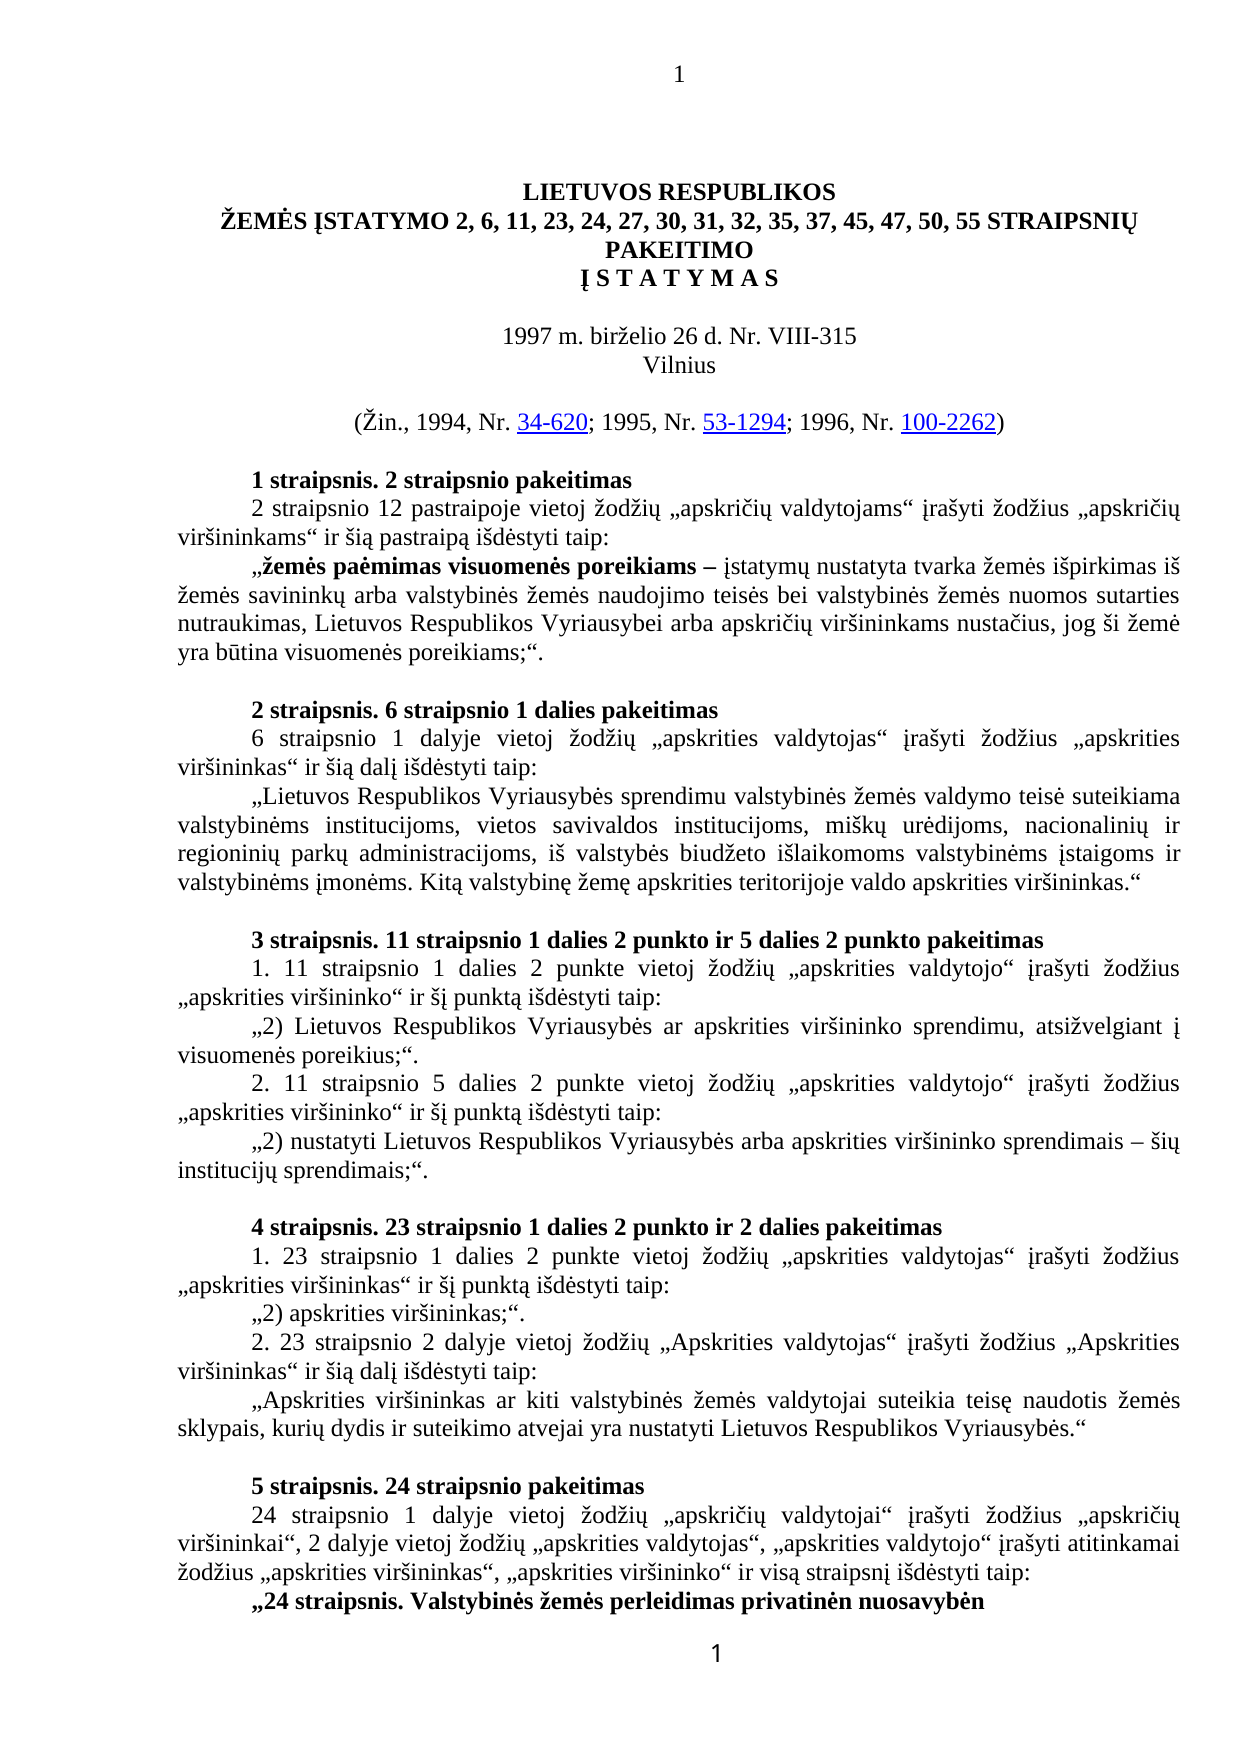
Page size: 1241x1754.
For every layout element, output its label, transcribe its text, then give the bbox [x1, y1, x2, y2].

text 1 straipsnis. 2 straipsnio pakeitimas [177, 465, 1181, 493]
text Vilnius [177, 350, 1181, 378]
text „2) apskrities viršininkas;“. [177, 1298, 1181, 1327]
text 4 straipsnis. 23 straipsnio 1 dalies 2 punkto ir 2 dalies pakeitimas [177, 1212, 1181, 1241]
text 2. 23 straipsnio 2 dalyje vietoj žodžių „Apskrities valdytojas“ įrašyti žodžius „Apskrities viršininkas“ ir šią dalį išdėstyti taip: [177, 1327, 1181, 1385]
text „Apskrities viršininkas ar kiti valstybinės žemės valdytojai suteikia teisę naudotis žemės sklypais, kurių dydis ir suteikimo atvejai yra nustatyti Lietuvos Respublikos Vyriausybės.“ [177, 1385, 1181, 1442]
text ŽEMĖS ĮSTATYMO 2, 6, 11, 23, 24, 27, 30, 31, 32, 35, 37, 45, 47, 50, 55 STRAIPSNIŲ PAKEITIMO [177, 206, 1181, 263]
text Į S T A T Y M A S [177, 263, 1181, 292]
text 6 straipsnio 1 dalyje vietoj žodžių „apskrities valdytojas“ įrašyti žodžius „apskrities viršininkas“ ir šią dalį išdėstyti taip: [177, 723, 1181, 781]
text 2 straipsnis. 6 straipsnio 1 dalies pakeitimas [177, 695, 1181, 723]
text 2. 11 straipsnio 5 dalies 2 punkte vietoj žodžių „apskrities valdytojo“ įrašyti žodžius „apskrities viršininko“ ir šį punktą išdėstyti taip: [177, 1068, 1181, 1126]
text „2) Lietuvos Respublikos Vyriausybės ar apskrities viršininko sprendimu, atsižvelgiant į visuomenės poreikius;“. [177, 1011, 1181, 1068]
text „24 straipsnis. Valstybinės žemės perleidimas privatinėn nuosavybėn [177, 1586, 1181, 1615]
text 1. 11 straipsnio 1 dalies 2 punkte vietoj žodžių „apskrities valdytojo“ įrašyti žodžius „apskrities viršininko“ ir šį punktą išdėstyti taip: [177, 953, 1181, 1011]
text 1997 m. birželio 26 d. Nr. VIII-315 [177, 321, 1181, 350]
text „2) nustatyti Lietuvos Respublikos Vyriausybės arba apskrities viršininko sprendimais – šių institucijų sprendimais;“. [177, 1126, 1181, 1183]
text (Žin., 1994, Nr. 34-620; 1995, Nr. 53-1294; 1996, Nr. 100-2262) [177, 407, 1181, 436]
text „žemės paėmimas visuomenės poreikiams – įstatymų nustatyta tvarka žemės išpirkimas iš žemės savininkų arba valstybinės žemės naudojimo teisės bei valstybinės žemės nuomos sutarties nutraukimas, Lietuvos Respublikos Vyriausybei arba apskričių viršininkams nustačius, jog ši žemė yra būtina visuomenės poreikiams;“. [177, 551, 1181, 666]
text 1. 23 straipsnio 1 dalies 2 punkte vietoj žodžių „apskrities valdytojas“ įrašyti žodžius „apskrities viršininkas“ ir šį punktą išdėstyti taip: [177, 1241, 1181, 1298]
text 24 straipsnio 1 dalyje vietoj žodžių „apskričių valdytojai“ įrašyti žodžius „apskričių viršininkai“, 2 dalyje vietoj žodžių „apskrities valdytojas“, „apskrities valdytojo“ įrašyti atitinkamai žodžius „apskrities viršininkas“, „apskrities viršininko“ ir visą straipsnį išdėstyti taip: [177, 1500, 1181, 1586]
text 2 straipsnio 12 pastraipoje vietoj žodžių „apskričių valdytojams“ įrašyti žodžius „apskričių viršininkams“ ir šią pastraipą išdėstyti taip: [177, 493, 1181, 551]
text „Lietuvos Respublikos Vyriausybės sprendimu valstybinės žemės valdymo teisė suteikiama valstybinėms institucijoms, vietos savivaldos institucijoms, miškų urėdijoms, nacionalinių ir regioninių parkų administracijoms, iš valstybės biudžeto išlaikomoms valstybinėms įstaigoms ir valstybinėms įmonėms. Kitą valstybinę žemę apskrities teritorijoje valdo apskrities viršininkas.“ [177, 781, 1181, 896]
text 5 straipsnis. 24 straipsnio pakeitimas [177, 1471, 1181, 1500]
text LIETUVOS RESPUBLIKOS [177, 177, 1181, 206]
text 3 straipsnis. 11 straipsnio 1 dalies 2 punkto ir 5 dalies 2 punkto pakeitimas [177, 925, 1181, 953]
